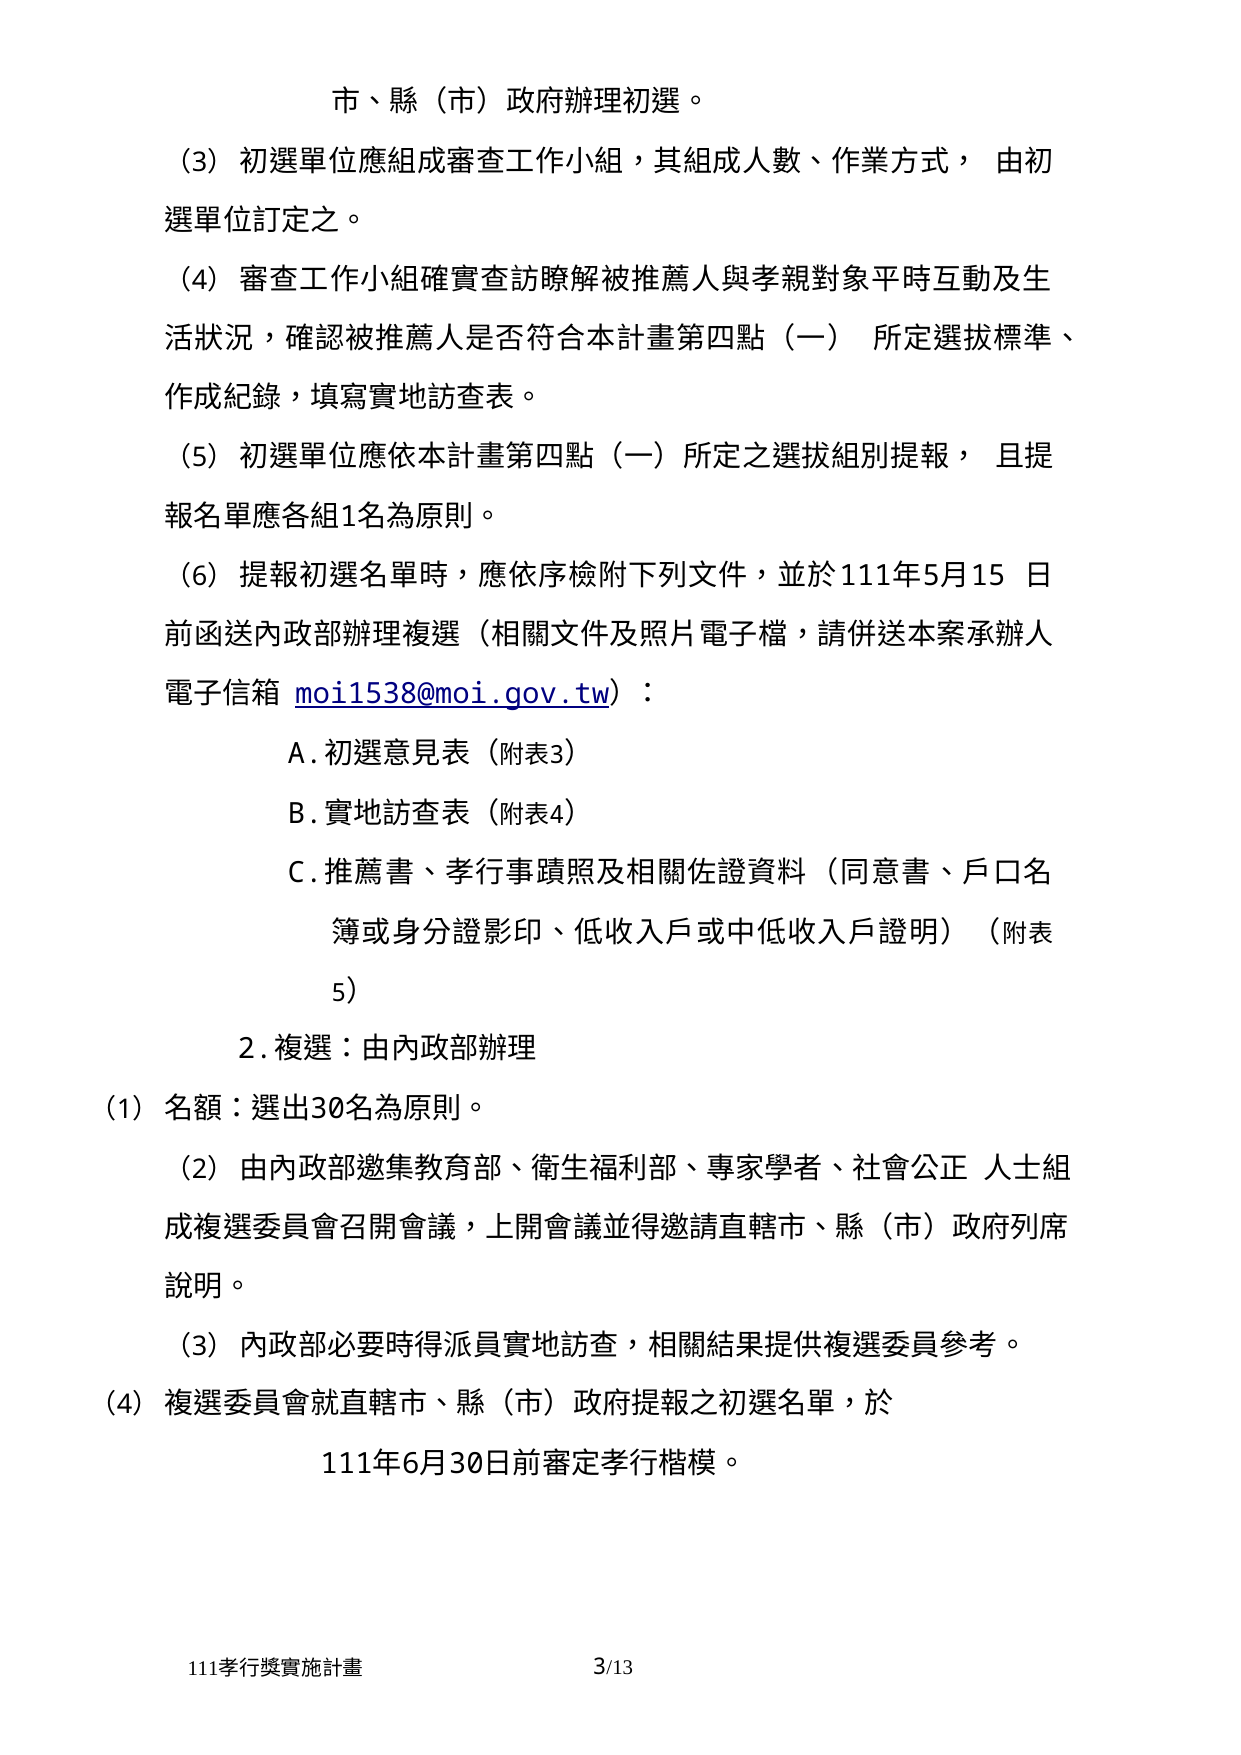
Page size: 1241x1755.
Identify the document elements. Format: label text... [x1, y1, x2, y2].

list 初選單位應依本計畫第四點（一）所定之選拔組別提報， 且提報名單應各組1名為原則。 [164, 433, 1053, 534]
list 審查工作小組確實查訪瞭解被推薦人與孝親對象平時互動及生活狀況，確認被推薦人是否符合本計畫第四點（一） 所定選拔標準、作成紀錄，填寫實地訪查表。 [164, 256, 1053, 416]
list 由內政部邀集教育部、衛生福利部、專家學者、社會公正 人士組成複選委員會召開會議，上開會議並得邀請直轄市、縣（市）政府列席說明。 [164, 1144, 1083, 1305]
list 實地訪查表（附表4） [287, 789, 1170, 832]
list 初選意見表（附表3） [287, 729, 1170, 772]
text 111年6月30日前審定孝行楷模。 [320, 1439, 1170, 1482]
list 複選委員會就直轄市、縣（市）政府提報之初選名單，於 [89, 1381, 1170, 1422]
list 內政部必要時得派員實地訪查，相關結果提供複選委員參考。 [164, 1322, 1053, 1364]
list 名額：選出30名為原則。 [89, 1084, 1170, 1127]
list 推薦書、孝行事蹟照及相關佐證資料（同意書、戶口名簿或身分證影印、低收入戶或中低收入戶證明）（附表5） [287, 849, 1053, 1010]
text 市、縣（市）政府辦理初選。 [331, 77, 1170, 120]
list 複選：由內政部辦理 [237, 1027, 1170, 1067]
list 初選單位應組成審查工作小組，其組成人數、作業方式， 由初選單位訂定之。 [164, 137, 1053, 238]
list 提報初選名單時，應依序檢附下列文件，並於111年5月15 日前函送內政部辦理複選（相關文件及照片電子檔，請併送本案承辦人電子信箱 moi1538@moi.gov.tw）： [164, 552, 1054, 712]
